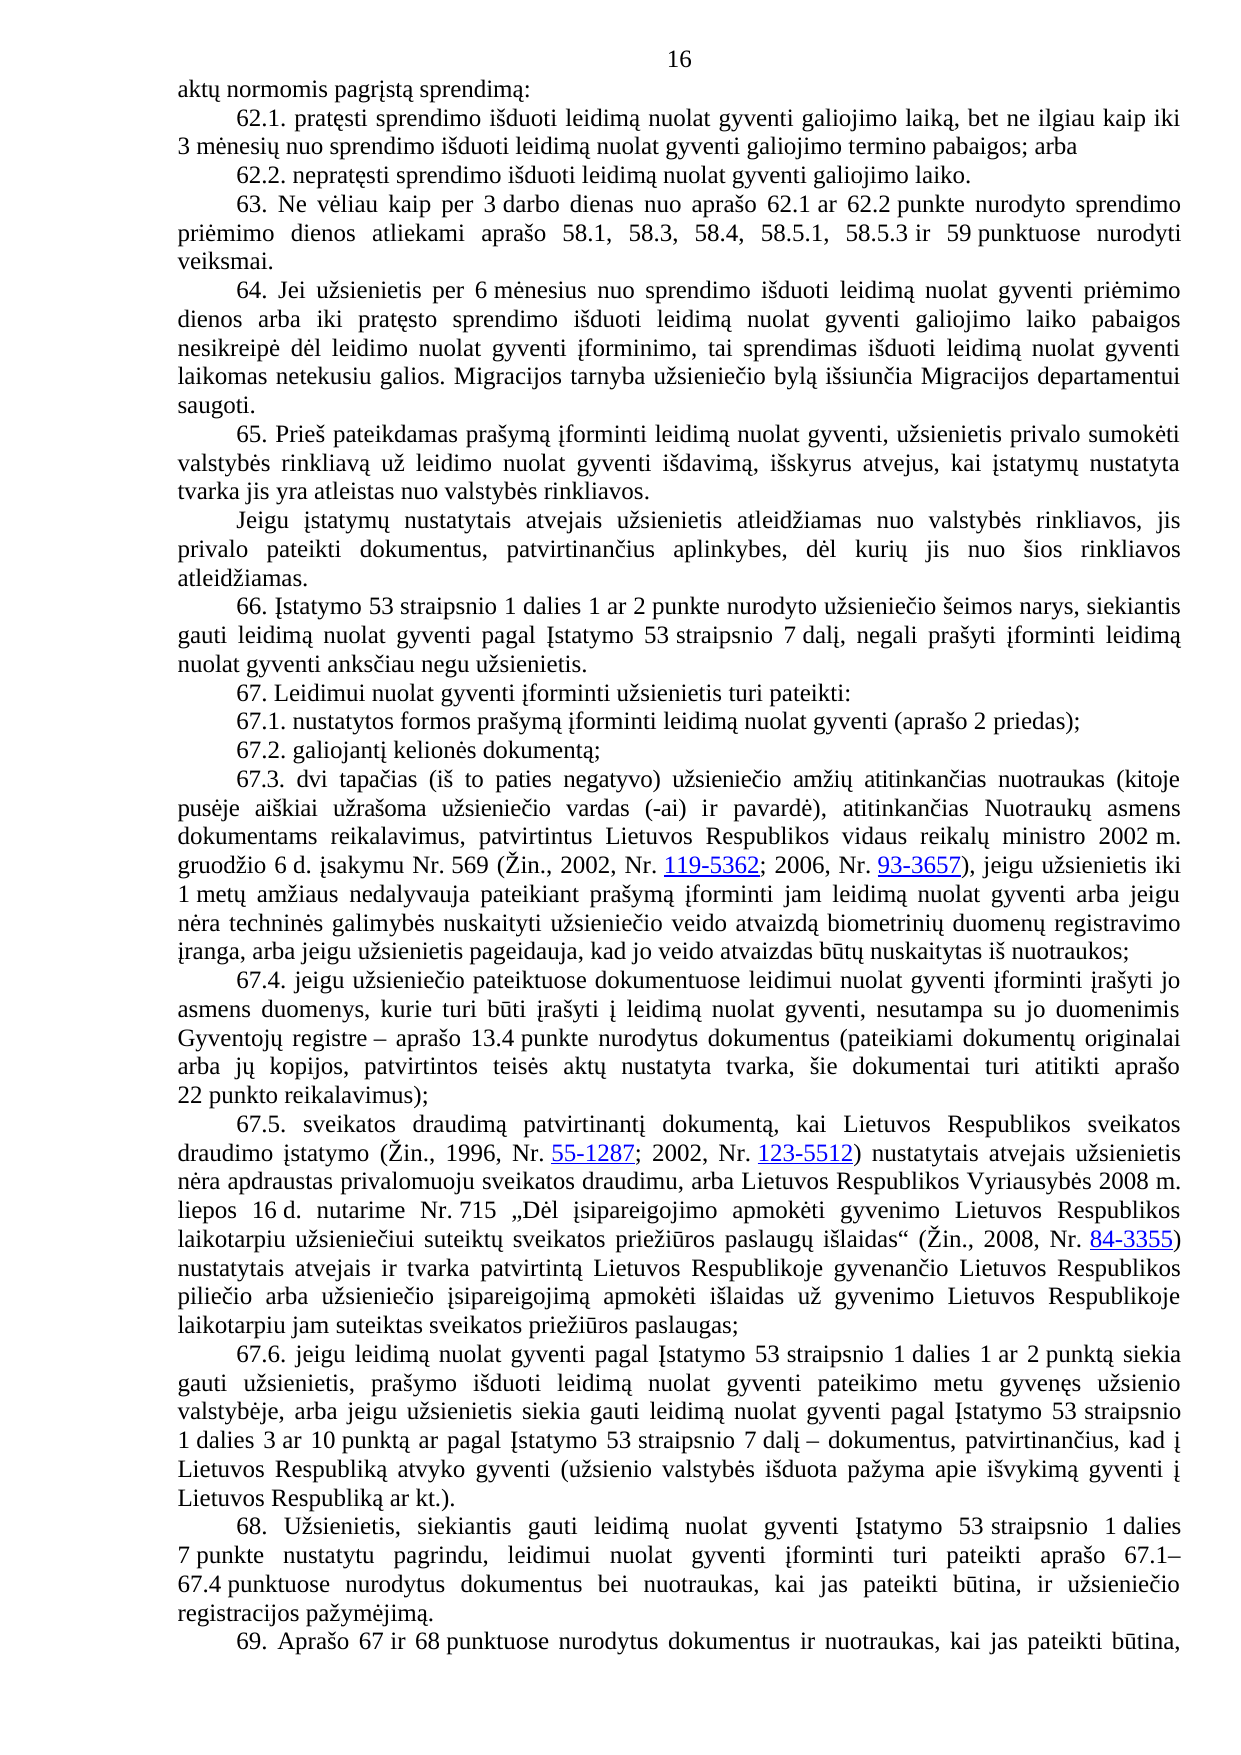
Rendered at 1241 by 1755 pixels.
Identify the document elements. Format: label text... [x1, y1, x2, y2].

text Jeigu įstatymų nustatytais atvejais užsienietis atleidžiamas nuo valstybės rinkliavos, jis privalo pateikti dokumentus, patvirtinančius aplinkybes, dėl kurių jis nuo šios rinkliavos atleidžiamas. [177, 505, 1181, 591]
text 67.1. nustatytos formos prašymą įforminti leidimą nuolat gyventi (aprašo 2 priedas); [177, 706, 1181, 735]
text 67.5. sveikatos draudimą patvirtinantį dokumentą, kai Lietuvos Respublikos sveikatos draudimo įstatymo (Žin., 1996, Nr. 55-1287; 2002, Nr. 123-5512) nustatytais atvejais užsienietis nėra apdraustas privalomuoju sveikatos draudimu, arba Lietuvos Respublikos Vyriausybės 2008 m. liepos 16 d. nutarime Nr. 715 „Dėl įsipareigojimo apmokėti gyvenimo Lietuvos Respublikos laikotarpiu užsieniečiui suteiktų sveikatos priežiūros paslaugų išlaidas“ (Žin., 2008, Nr. 84-3355) nustatytais atvejais ir tvarka patvirtintą Lietuvos Respublikoje gyvenančio Lietuvos Respublikos piliečio arba užsieniečio įsipareigojimą apmokėti išlaidas už gyvenimo Lietuvos Respublikoje laikotarpiu jam suteiktas sveikatos priežiūros paslaugas; [177, 1109, 1181, 1339]
text 67.4. jeigu užsieniečio pateiktuose dokumentuose leidimui nuolat gyventi įforminti įrašyti jo asmens duomenys, kurie turi būti įrašyti į leidimą nuolat gyventi, nesutampa su jo duomenimis Gyventojų registre – aprašo 13.4 punkte nurodytus dokumentus (pateikiami dokumentų originalai arba jų kopijos, patvirtintos teisės aktų nustatyta tvarka, šie dokumentai turi atitikti aprašo 22 punkto reikalavimus); [177, 965, 1181, 1109]
text 67.6. jeigu leidimą nuolat gyventi pagal Įstatymo 53 straipsnio 1 dalies 1 ar 2 punktą siekia gauti užsienietis, prašymo išduoti leidimą nuolat gyventi pateikimo metu gyvenęs užsienio valstybėje, arba jeigu užsienietis siekia gauti leidimą nuolat gyventi pagal Įstatymo 53 straipsnio 1 dalies 3 ar 10 punktą ar pagal Įstatymo 53 straipsnio 7 dalį – dokumentus, patvirtinančius, kad į Lietuvos Respubliką atvyko gyventi (užsienio valstybės išduota pažyma apie išvykimą gyventi į Lietuvos Respubliką ar kt.). [177, 1339, 1181, 1511]
text aktų normomis pagrįstą sprendimą: [177, 74, 1181, 103]
text 62.2. nepratęsti sprendimo išduoti leidimą nuolat gyventi galiojimo laiko. [177, 160, 1181, 189]
text 67.2. galiojantį kelionės dokumentą; [177, 735, 1181, 764]
text 68. Užsienietis, siekiantis gauti leidimą nuolat gyventi Įstatymo 53 straipsnio 1 dalies 7 punkte nustatytu pagrindu, leidimui nuolat gyventi įforminti turi pateikti aprašo 67.1–67.4 punktuose nurodytus dokumentus bei nuotraukas, kai jas pateikti būtina, ir užsieniečio registracijos pažymėjimą. [177, 1511, 1181, 1626]
text 66. Įstatymo 53 straipsnio 1 dalies 1 ar 2 punkte nurodyto užsieniečio šeimos narys, siekiantis gauti leidimą nuolat gyventi pagal Įstatymo 53 straipsnio 7 dalį, negali prašyti įforminti leidimą nuolat gyventi anksčiau negu užsienietis. [177, 591, 1181, 678]
text 62.1. pratęsti sprendimo išduoti leidimą nuolat gyventi galiojimo laiką, bet ne ilgiau kaip iki 3 mėnesių nuo sprendimo išduoti leidimą nuolat gyventi galiojimo termino pabaigos; arba [177, 103, 1181, 160]
text 64. Jei užsienietis per 6 mėnesius nuo sprendimo išduoti leidimą nuolat gyventi priėmimo dienos arba iki pratęsto sprendimo išduoti leidimą nuolat gyventi galiojimo laiko pabaigos nesikreipė dėl leidimo nuolat gyventi įforminimo, tai sprendimas išduoti leidimą nuolat gyventi laikomas netekusiu galios. Migracijos tarnyba užsieniečio bylą išsiunčia Migracijos departamentui saugoti. [177, 275, 1181, 419]
text 67.3. dvi tapačias (iš to paties negatyvo) užsieniečio amžių atitinkančias nuotraukas (kitoje pusėje aiškiai užrašoma užsieniečio vardas (-ai) ir pavardė), atitinkančias Nuotraukų asmens dokumentams reikalavimus, patvirtintus Lietuvos Respublikos vidaus reikalų ministro 2002 m. gruodžio 6 d. įsakymu Nr. 569 (Žin., 2002, Nr. 119-5362; 2006, Nr. 93-3657), jeigu užsienietis iki 1 metų amžiaus nedalyvauja pateikiant prašymą įforminti jam leidimą nuolat gyventi arba jeigu nėra techninės galimybės nuskaityti užsieniečio veido atvaizdą biometrinių duomenų registravimo įranga, arba jeigu užsienietis pageidauja, kad jo veido atvaizdas būtų nuskaitytas iš nuotraukos; [177, 764, 1181, 965]
text 69. Aprašo 67 ir 68 punktuose nurodytus dokumentus ir nuotraukas, kai jas pateikti būtina, [177, 1626, 1181, 1655]
text 67. Leidimui nuolat gyventi įforminti užsienietis turi pateikti: [177, 678, 1181, 706]
text 65. Prieš pateikdamas prašymą įforminti leidimą nuolat gyventi, užsienietis privalo sumokėti valstybės rinkliavą už leidimo nuolat gyventi išdavimą, išskyrus atvejus, kai įstatymų nustatyta tvarka jis yra atleistas nuo valstybės rinkliavos. [177, 419, 1181, 505]
text 63. Ne vėliau kaip per 3 darbo dienas nuo aprašo 62.1 ar 62.2 punkte nurodyto sprendimo priėmimo dienos atliekami aprašo 58.1, 58.3, 58.4, 58.5.1, 58.5.3 ir 59 punktuose nurodyti veiksmai. [177, 189, 1181, 275]
